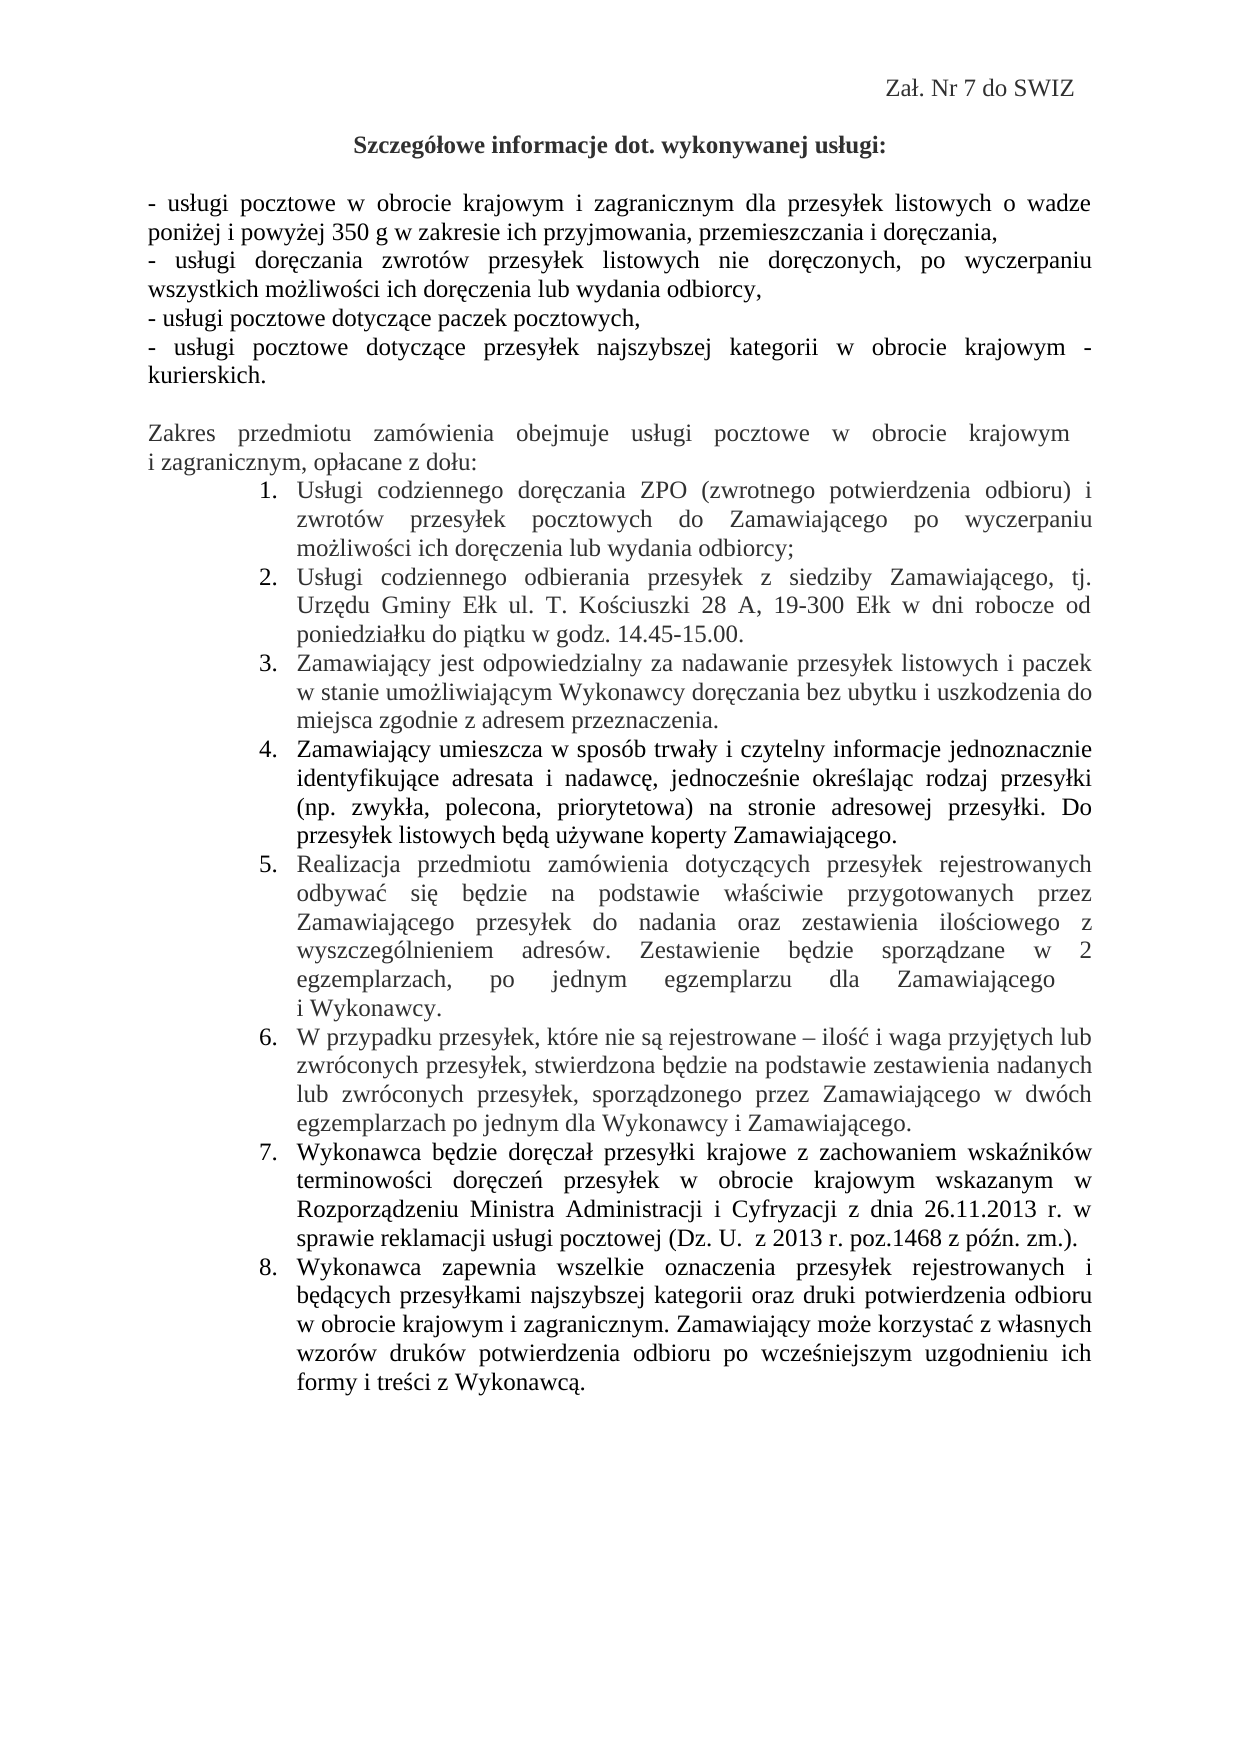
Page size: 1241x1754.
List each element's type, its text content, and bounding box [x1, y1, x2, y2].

text - usługi pocztowe dotyczące paczek pocztowych, [148, 303, 1093, 332]
list Zakres przedmiotu zamówienia obejmuje usługi pocztowe w obrocie krajowym i zagranicznym, opłacane z dołu: [148, 418, 1093, 476]
list Szczegółowe informacje dot. wykonywanej usługi: [148, 131, 1093, 159]
text - usługi doręczania zwrotów przesyłek listowych nie doręczonych, po wyczerpaniu wszystkich możliwości ich doręczenia lub wydania odbiorcy, [148, 246, 1093, 303]
list Zamawiający umieszcza w sposób trwały i czytelny informacje jednoznacznie identyfikujące adresata i nadawcę, jednocześnie określając rodzaj przesyłki (np. zwykła, polecona, priorytetowa) na stronie adresowej przesyłki. Do przesyłek listowych będą używane koperty Zamawiającego. [259, 734, 1093, 849]
list Zamawiający jest odpowiedzialny za nadawanie przesyłek listowych i paczek w stanie umożliwiającym Wykonawcy doręczania bez ubytku i uszkodzenia do miejsca zgodnie z adresem przeznaczenia. [259, 648, 1093, 734]
text - usługi pocztowe w obrocie krajowym i zagranicznym dla przesyłek listowych o wadze poniżej i powyżej 350 g w zakresie ich przyjmowania, przemieszczania i doręczania, [148, 188, 1093, 246]
list Wykonawca zapewnia wszelkie oznaczenia przesyłek rejestrowanych i będących przesyłkami najszybszej kategorii oraz druki potwierdzenia odbioru w obrocie krajowym i zagranicznym. Zamawiający może korzystać z własnych wzorów druków potwierdzenia odbioru po wcześniejszym uzgodnieniu ich formy i treści z Wykonawcą. [259, 1252, 1093, 1396]
list Usługi codziennego doręczania ZPO (zwrotnego potwierdzenia odbioru) i zwrotów przesyłek pocztowych do Zamawiającego po wyczerpaniu możliwości ich doręczenia lub wydania odbiorcy; [259, 476, 1093, 562]
list W przypadku przesyłek, które nie są rejestrowane – ilość i waga przyjętych lub zwróconych przesyłek, stwierdzona będzie na podstawie zestawienia nadanych lub zwróconych przesyłek, sporządzonego przez Zamawiającego w dwóch egzemplarzach po jednym dla Wykonawcy i Zamawiającego. [259, 1022, 1093, 1137]
list Wykonawca będzie doręczał przesyłki krajowe z zachowaniem wskaźników terminowości doręczeń przesyłek w obrocie krajowym wskazanym w Rozporządzeniu Ministra Administracji i Cyfryzacji z dnia 26.11.2013 r. w sprawie reklamacji usługi pocztowej (Dz. U. z 2013 r. poz.1468 z późn. zm.). [259, 1137, 1093, 1252]
list Usługi codziennego odbierania przesyłek z siedziby Zamawiającego, tj. Urzędu Gminy Ełk ul. T. Kościuszki 28 A, 19-300 Ełk w dni robocze od poniedziałku do piątku w godz. 14.45-15.00. [259, 562, 1093, 648]
text - usługi pocztowe dotyczące przesyłek najszybszej kategorii w obrocie krajowym - kurierskich. [148, 332, 1093, 389]
list Realizacja przedmiotu zamówienia dotyczących przesyłek rejestrowanych odbywać się będzie na podstawie właściwie przygotowanych przez Zamawiającego przesyłek do nadania oraz zestawienia ilościowego z wyszczególnieniem adresów. Zestawienie będzie sporządzane w 2 egzemplarzach, po jednym egzemplarzu dla Zamawiającego i Wykonawcy. [259, 849, 1093, 1022]
list Zał. Nr 7 do SWIZ [811, 73, 1093, 102]
